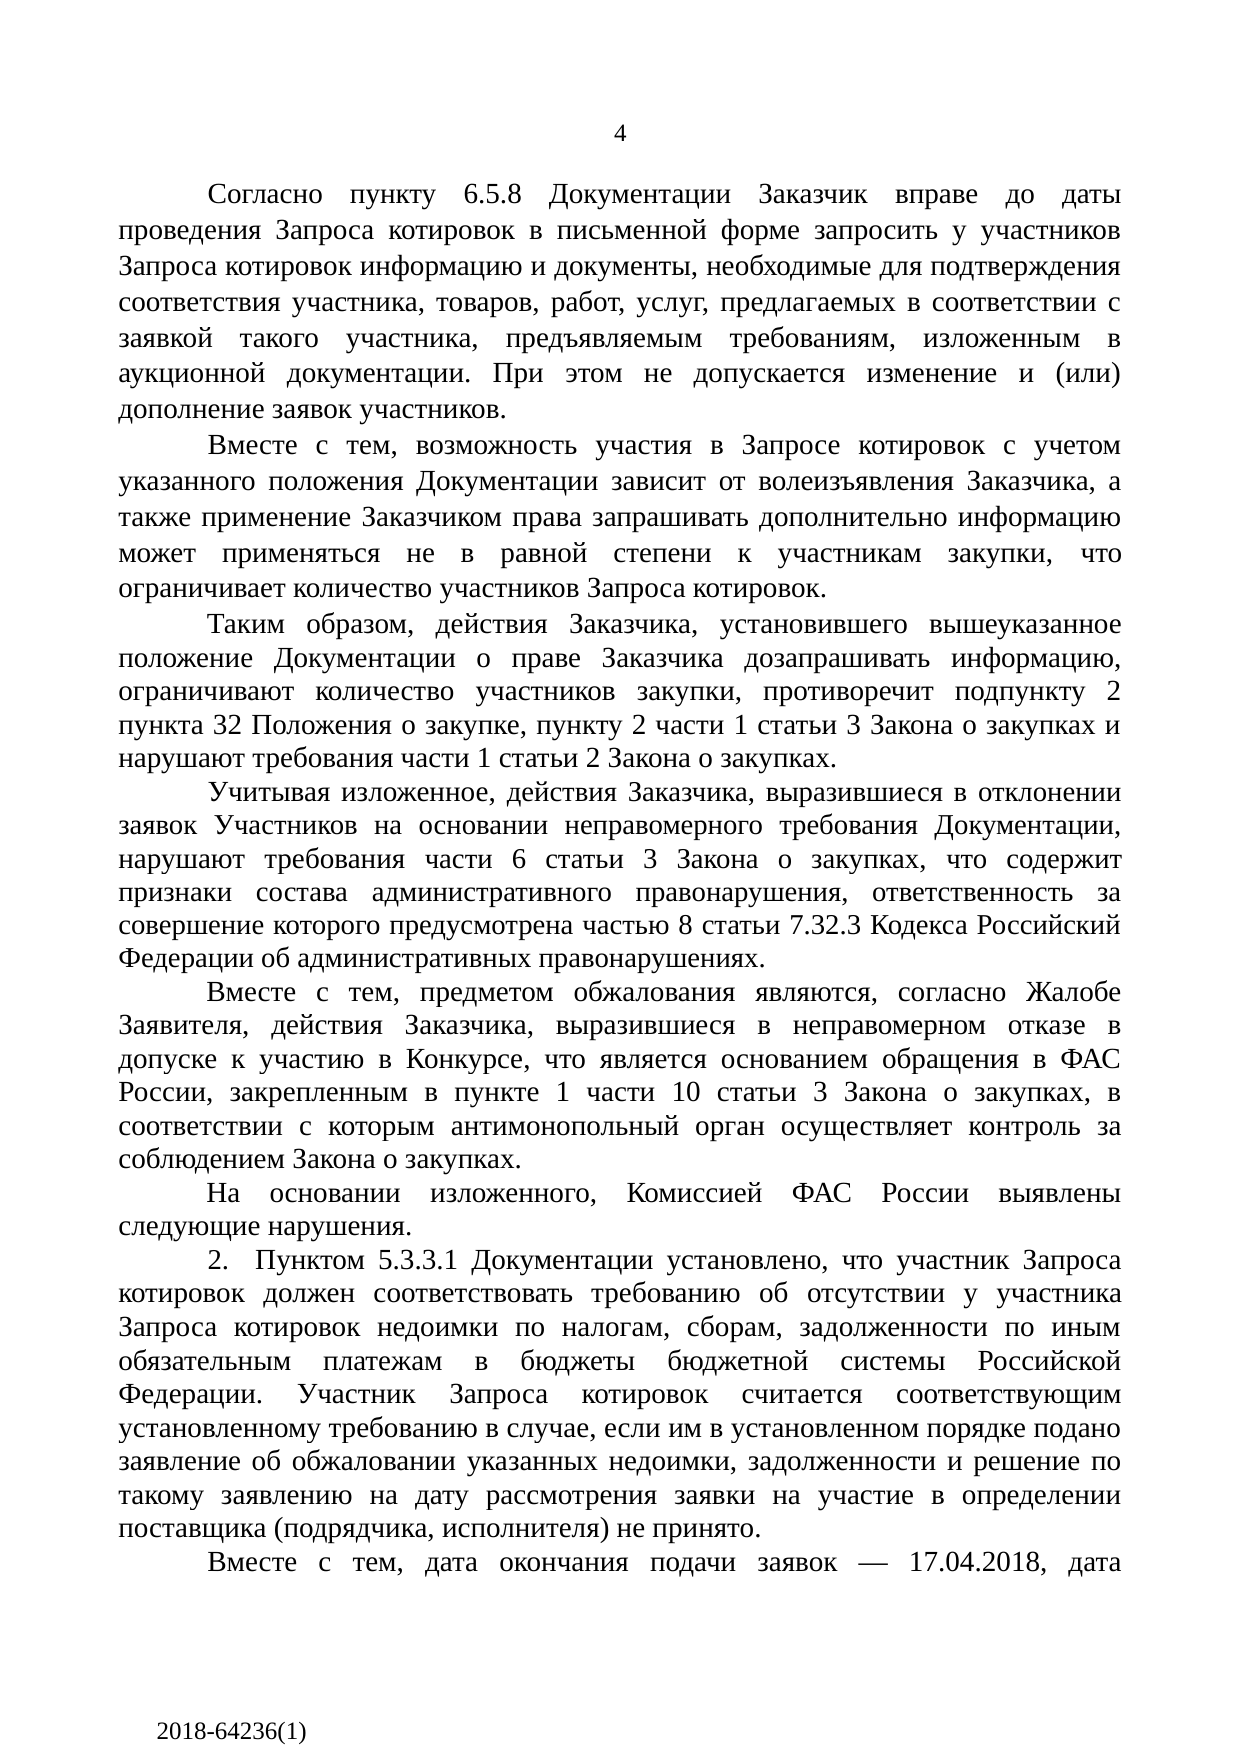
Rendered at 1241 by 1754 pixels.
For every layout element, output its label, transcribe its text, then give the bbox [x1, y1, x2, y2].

text 2. Пунктом 5.3.3.1 Документации установлено, что участник Запроса котировок должен соответствовать требованию об отсутствии у участника Запроса котировок недоимки по налогам, сборам, задолженности по иным обязательным платежам в бюджеты бюджетной системы Российской Федерации. Участник Запроса котировок считается соответствующим установленному требованию в случае, если им в установленном порядке подано заявление об обжаловании указанных недоимки, задолженности и решение по такому заявлению на дату рассмотрения заявки на участие в определении поставщика (подрядчика, исполнителя) не принято. [118, 1242, 1122, 1544]
text Согласно пункту 6.5.8 Документации Заказчик вправе до даты проведения Запроса котировок в письменной форме запросить у участников Запроса котировок информацию и документы, необходимые для подтверждения соответствия участника, товаров, работ, услуг, предлагаемых в соответствии с заявкой такого участника, предъявляемым требованиям, изложенным в аукционной документации. При этом не допускается изменение и (или) дополнение заявок участников. [118, 176, 1122, 425]
text На основании изложенного, Комиссией ФАС России выявлены следующие нарушения. [118, 1175, 1122, 1242]
text Вместе с тем, предметом обжалования являются, согласно Жалобе Заявителя, действия Заказчика, выразившиеся в неправомерном отказе в допуске к участию в Конкурсе, что является основанием обращения в ФАС России, закрепленным в пункте 1 части 10 статьи 3 Закона о закупках, в соответствии с которым антимонопольный орган осуществляет контроль за соблюдением Закона о закупках. [118, 974, 1122, 1175]
text Учитывая изложенное, действия Заказчика, выразившиеся в отклонении заявок Участников на основании неправомерного требования Документации, нарушают требования части 6 статьи 3 Закона о закупках, что содержит признаки состава административного правонарушения, ответственность за совершение которого предусмотрена частью 8 статьи 7.32.3 Кодекса Российский Федерации об административных правонарушениях. [118, 774, 1122, 974]
text Таким образом, действия Заказчика, установившего вышеуказанное положение Документации о праве Заказчика дозапрашивать информацию, ограничивают количество участников закупки, противоречит подпункту 2 пункта 32 Положения о закупке, пункту 2 части 1 статьи 3 Закона о закупках и нарушают требования части 1 статьи 2 Закона о закупках. [118, 606, 1122, 774]
text Вместе с тем, дата окончания подачи заявок — 17.04.2018, дата [118, 1544, 1122, 1577]
text Вместе с тем, возможность участия в Запросе котировок с учетом указанного положения Документации зависит от волеизъявления Заказчика, а также применение Заказчиком права запрашивать дополнительно информацию может применяться не в равной степени к участникам закупки, что ограничивает количество участников Запроса котировок. [118, 427, 1122, 604]
